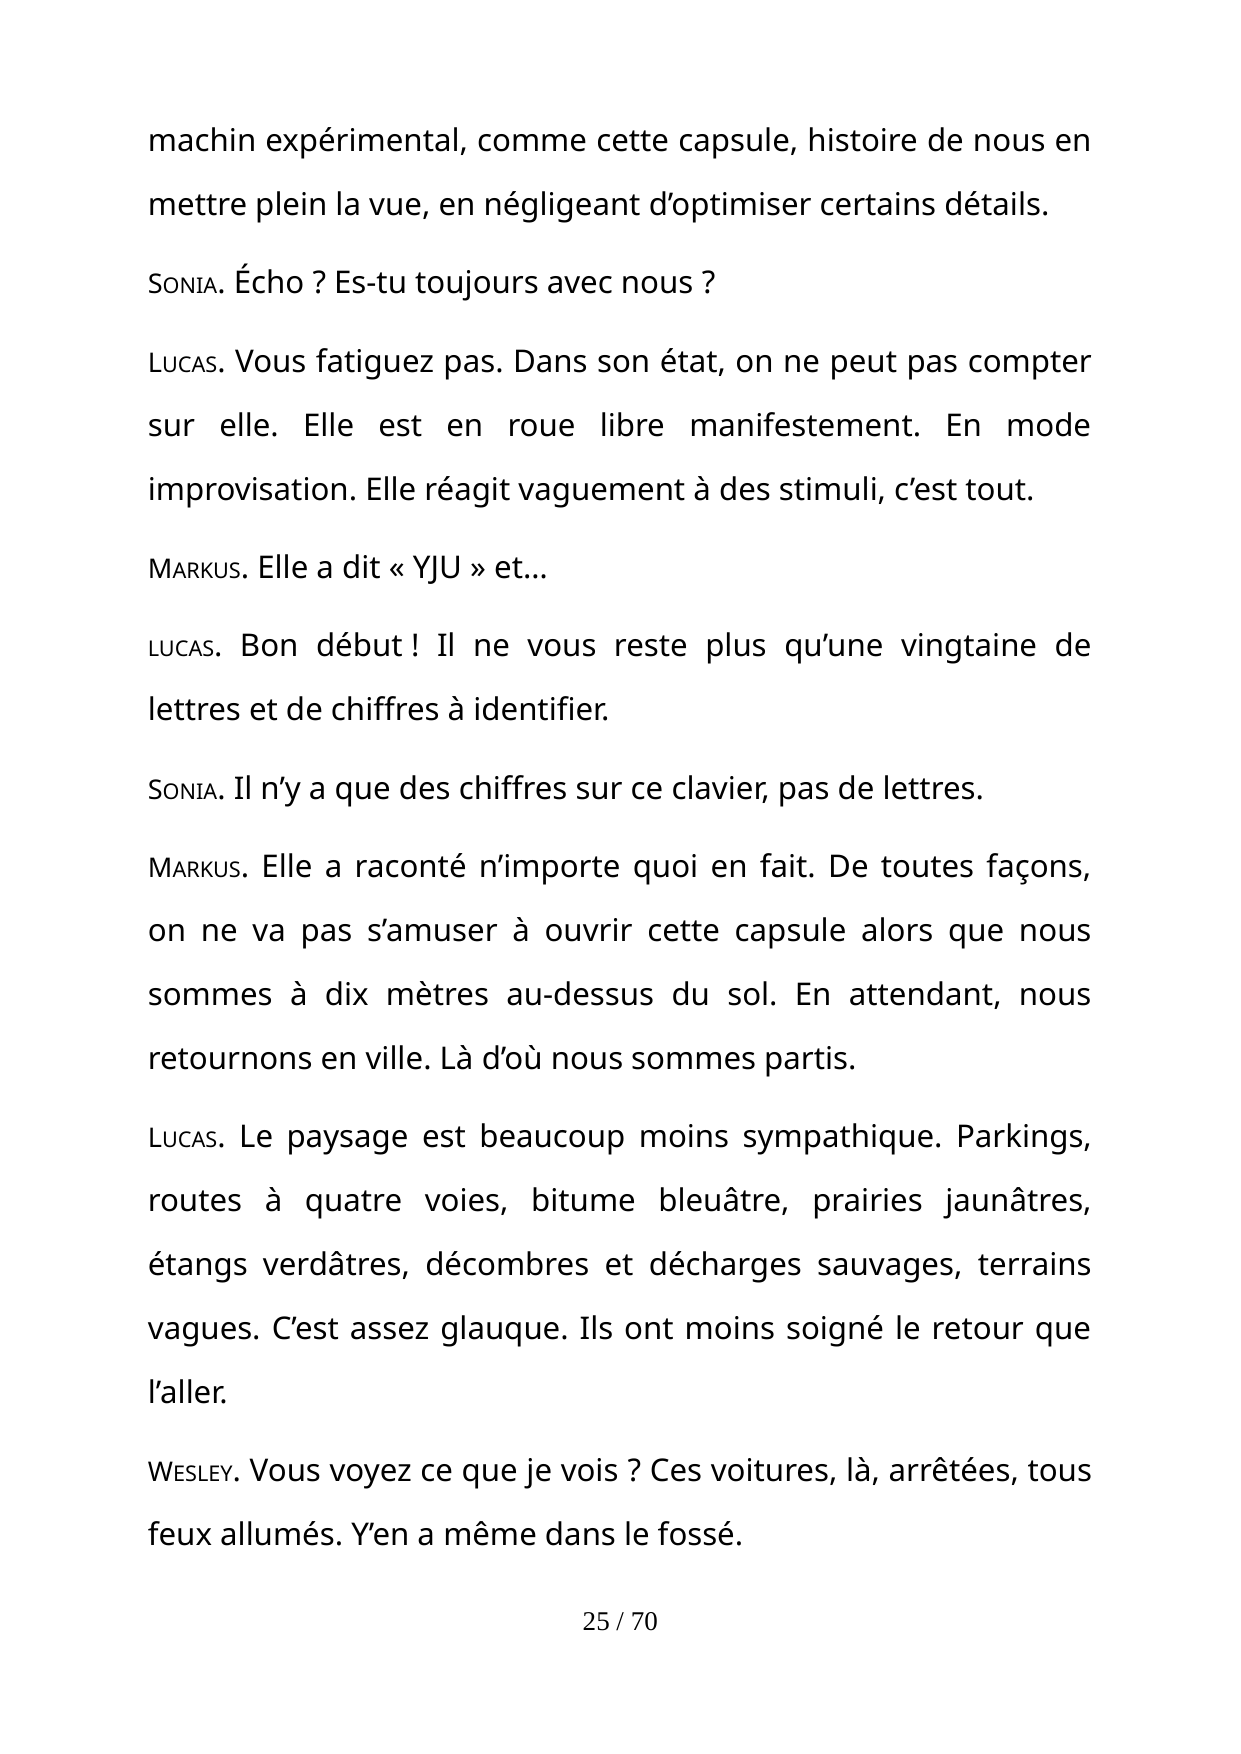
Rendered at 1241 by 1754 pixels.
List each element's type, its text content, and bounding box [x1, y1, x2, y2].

text Lucas. Vous fatiguez pas. Dans son état, on ne peut pas compter sur elle. Elle est en roue libre manifestement. En mode improvisation. Elle réagit vaguement à des stimuli, c’est tout. [148, 339, 1093, 509]
text Markus. Elle a raconté n’importe quoi en fait. De toutes façons, on ne va pas s’amuser à ouvrir cette capsule alors que nous sommes à dix mètres au-dessus du sol. En attendant, nous retournons en ville. Là d’où nous sommes partis. [148, 844, 1093, 1078]
text Sonia. Écho ? Es-tu toujours avec nous ? [148, 260, 1093, 303]
text Lucas. Le paysage est beaucoup moins sympathique. Parkings, routes à quatre voies, bitume bleuâtre, prairies jaunâtres, étangs verdâtres, décombres et décharges sauvages, terrains vagues. C’est assez glauque. Ils ont moins soigné le retour que l’aller. [148, 1114, 1093, 1412]
text Sonia. Il n’y a que des chiffres sur ce clavier, pas de lettres. [148, 766, 1093, 808]
text Wesley. Vous voyez ce que je vois ? Ces voitures, là, arrêtées, tous feux allumés. Y’en a même dans le fossé. [148, 1448, 1093, 1554]
text machin expérimental, comme cette capsule, histoire de nous en mettre plein la vue, en négligeant d’optimiser certains détails. [148, 118, 1093, 224]
text Markus. Elle a dit « YJU » et… [148, 545, 1093, 588]
text lucas. Bon début ! Il ne vous reste plus qu’une vingtaine de lettres et de chiffres à identifier. [148, 623, 1093, 730]
